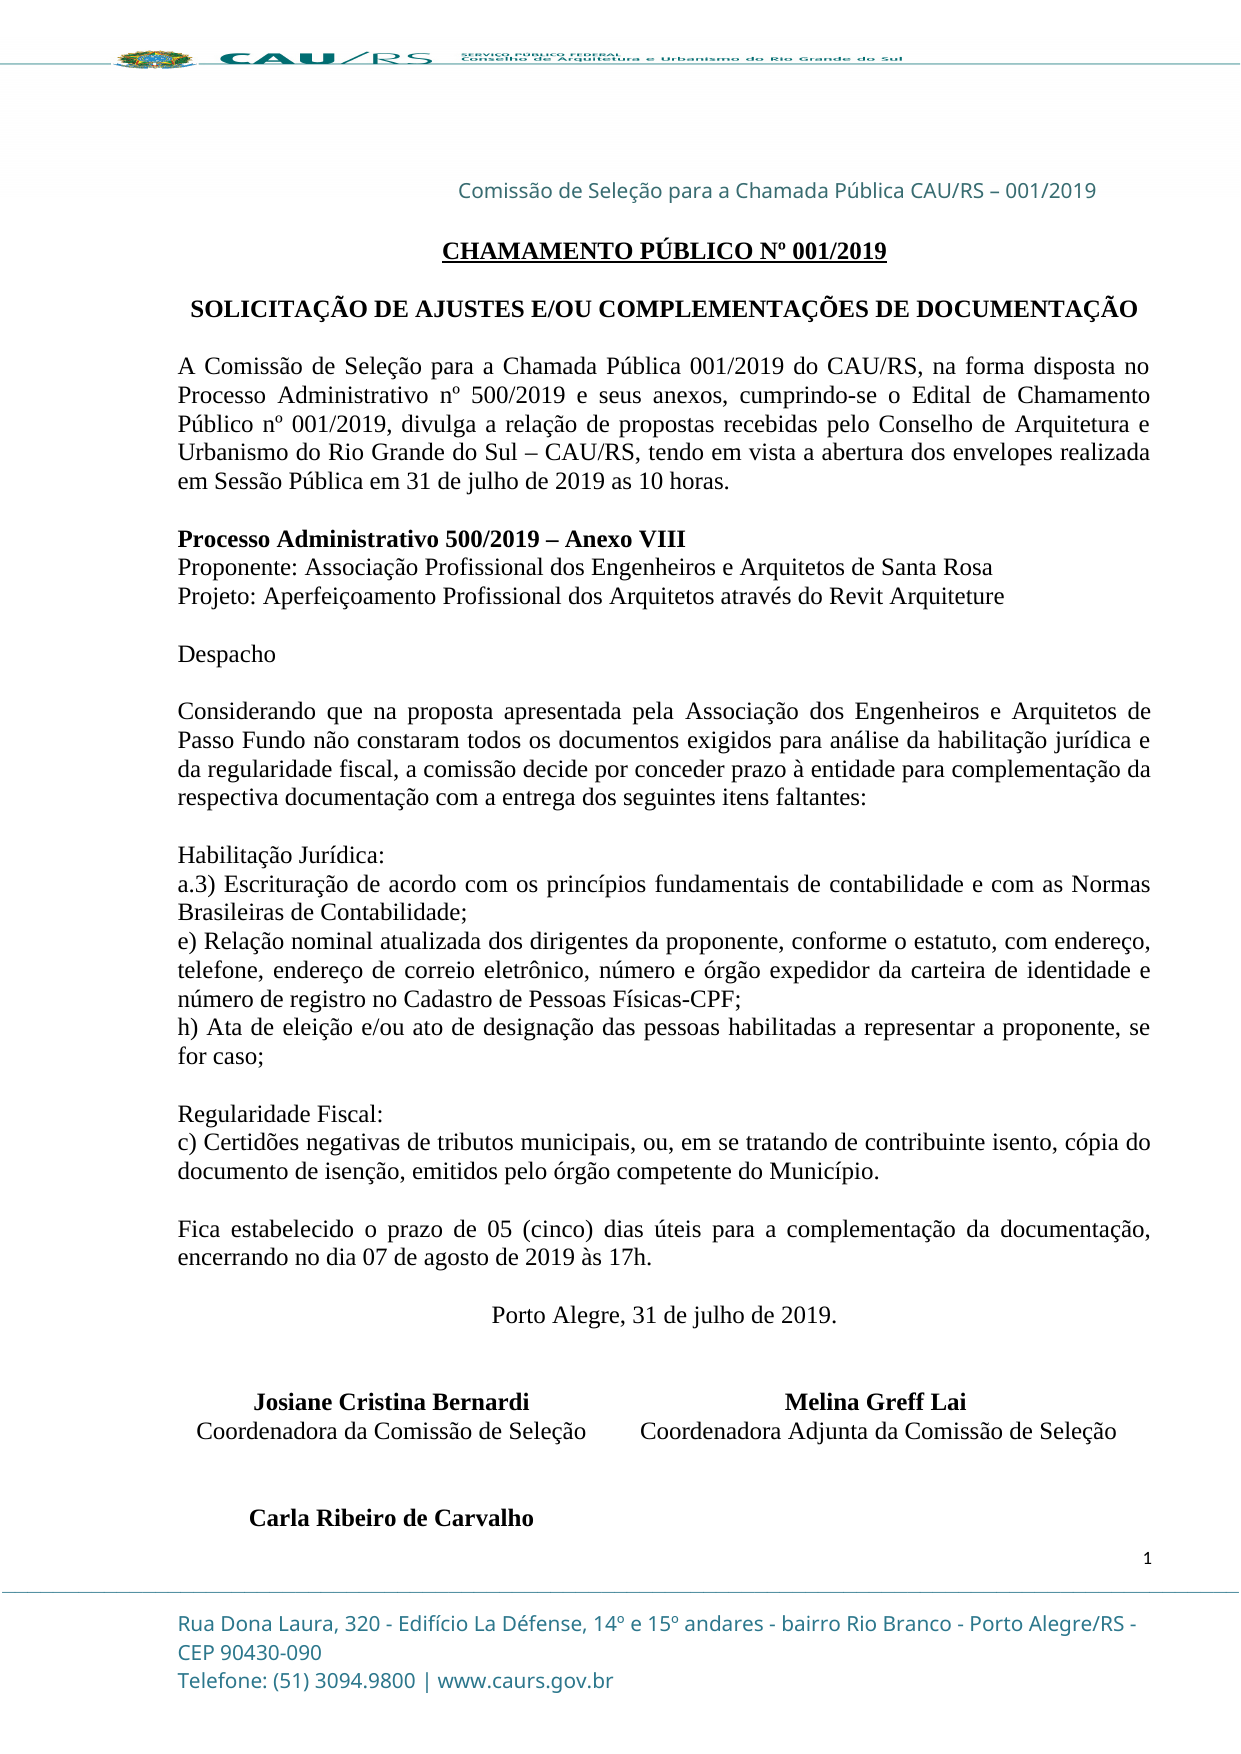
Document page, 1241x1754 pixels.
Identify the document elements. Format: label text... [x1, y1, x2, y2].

text Proponente: Associação Profissional dos Engenheiros e Arquitetos de Santa Rosa [177, 552, 1152, 581]
table_cell [606, 1446, 1151, 1532]
text Porto Alegre, 31 de julho de 2019. [177, 1300, 1152, 1329]
text Projeto: Aperfeiçoamento Profissional dos Arquitetos através do Revit Arquiteture [177, 581, 1152, 610]
text Processo Administrativo 500/2019 – Anexo VIII [177, 524, 1152, 552]
text c) Certidões negativas de tributos municipais, ou, em se tratando de contribuinte isento, cópia do documento de isenção, emitidos pelo órgão competente do Município. [177, 1127, 1152, 1185]
table_header Josiane Cristina Bernardi Coordenadora da Comissão de Seleção [178, 1359, 604, 1445]
table_cell Carla Ribeiro de Carvalho [178, 1446, 604, 1532]
text Fica estabelecido o prazo de 05 (cinco) dias úteis para a complementação da documentação, encerrando no dia 07 de agosto de 2019 às 17h. [177, 1214, 1152, 1271]
text Habilitação Jurídica: [177, 840, 1152, 869]
text Regularidade Fiscal: [177, 1099, 1152, 1127]
text A Comissão de Seleção para a Chamada Pública 001/2019 do CAU/RS, na forma disposta no Processo Administrativo nº 500/2019 e seus anexos, cumprindo-se o Edital de Chamamento Público nº 001/2019, divulga a relação de propostas recebidas pelo Conselho de Arquitetura e Urbanismo do Rio Grande do Sul – CAU/RS, tendo em vista a abertura dos envelopes realizada em Sessão Pública em 31 de julho de 2019 as 10 horas. [177, 351, 1152, 495]
text CHAMAMENTO PÚBLICO Nº 001/2019 [177, 236, 1152, 265]
table_header Melina Greff Lai Coordenadora Adjunta da Comissão de Seleção [606, 1359, 1151, 1445]
text Despacho [177, 639, 1152, 667]
text a.3) Escrituração de acordo com os princípios fundamentais de contabilidade e com as Normas Brasileiras de Contabilidade; [177, 869, 1152, 926]
text SOLICITAÇÃO DE AJUSTES E/OU COMPLEMENTAÇÕES DE DOCUMENTAÇÃO [177, 294, 1152, 322]
text h) Ata de eleição e/ou ato de designação das pessoas habilitadas a representar a proponente, se for caso; [177, 1012, 1152, 1070]
text Considerando que na proposta apresentada pela Associação dos Engenheiros e Arquitetos de Passo Fundo não constaram todos os documentos exigidos para análise da habilitação jurídica e da regularidade fiscal, a comissão decide por conceder prazo à entidade para complementação da respectiva documentação com a entrega dos seguintes itens faltantes: [177, 696, 1152, 811]
text e) Relação nominal atualizada dos dirigentes da proponente, conforme o estatuto, com endereço, telefone, endereço de correio eletrônico, número e órgão expedidor da carteira de identidade e número de registro no Cadastro de Pessoas Físicas-CPF; [177, 926, 1152, 1012]
